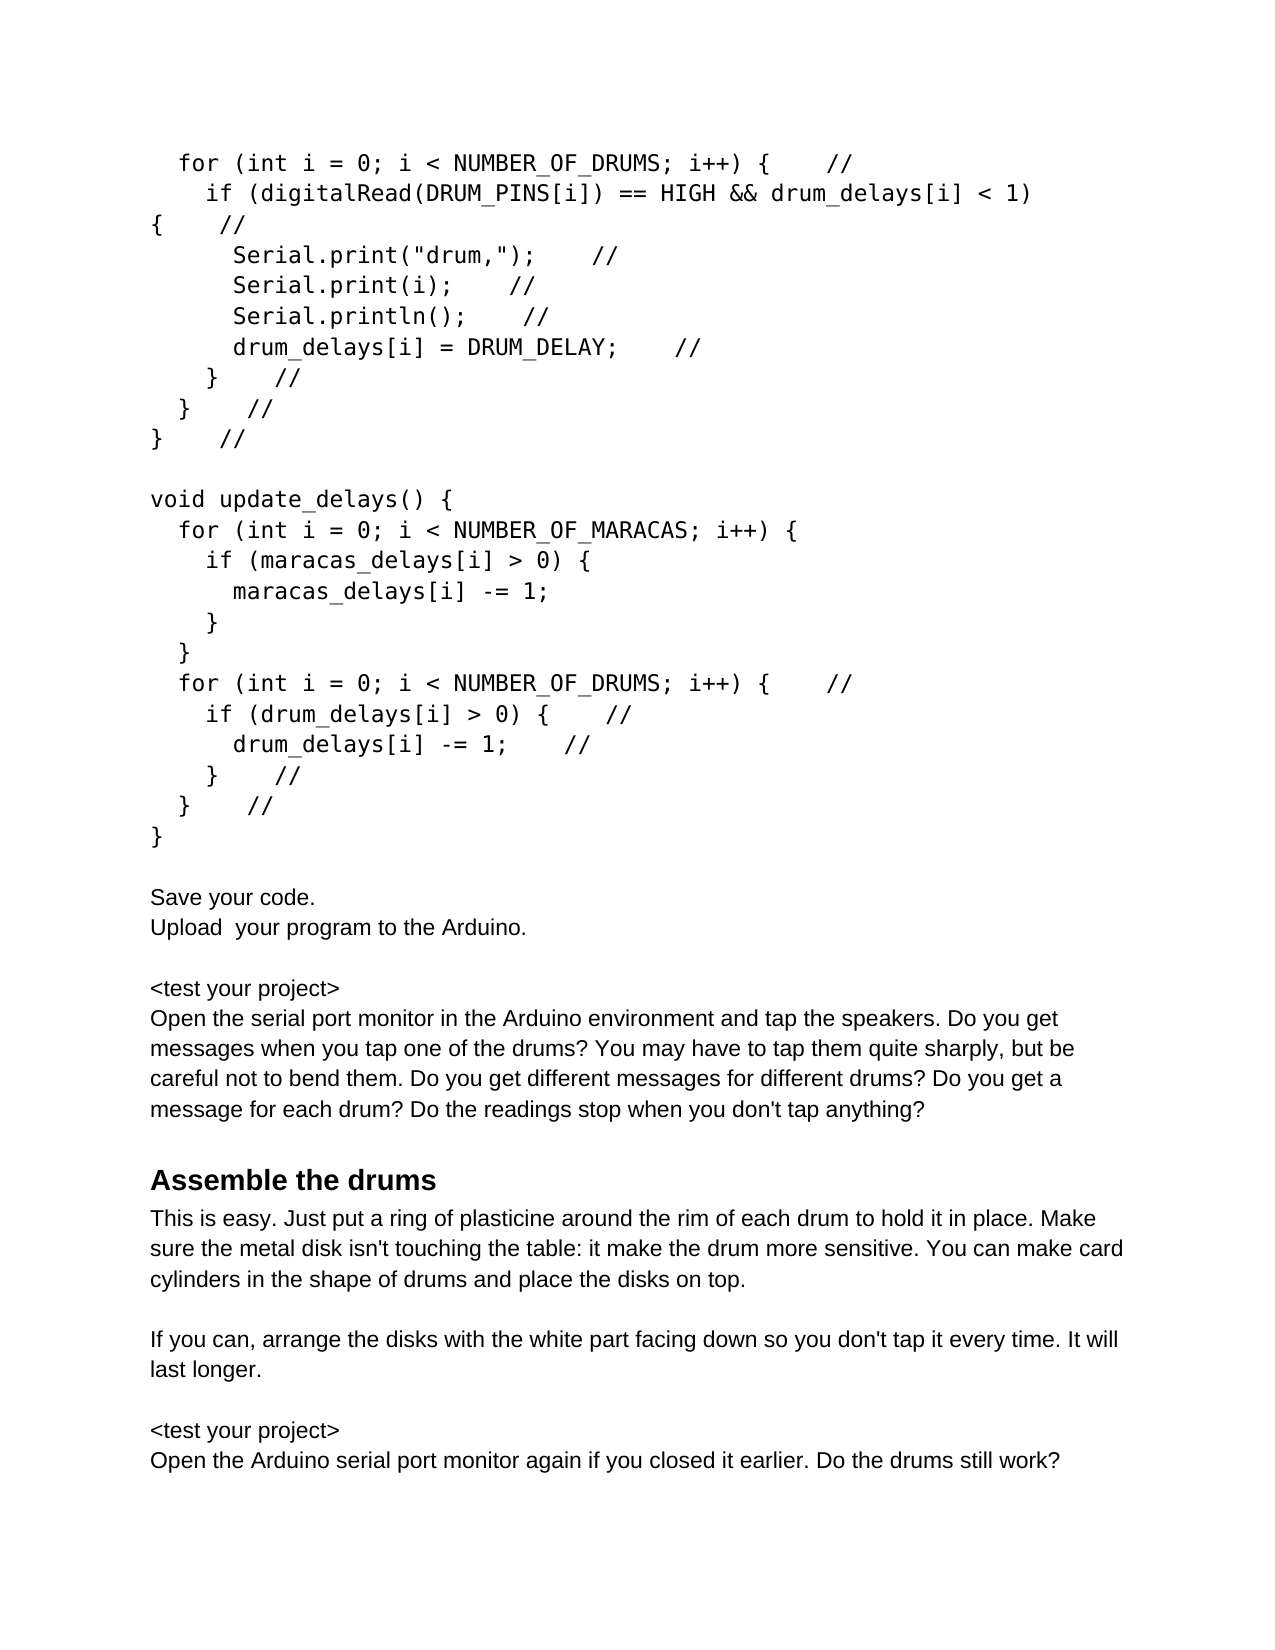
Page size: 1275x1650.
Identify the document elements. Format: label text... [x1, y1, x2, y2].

text } // [150, 395, 1125, 422]
text } // [150, 793, 1125, 819]
text This is easy. Just put a ring of plasticine around the rim of each drum to hold it in place. Make sure the metal disk isn't touching the table: it make the drum more sensitive. You can make card cylinders in the shape of drums and place the disks on top. [150, 1205, 1125, 1292]
text <test your project> [150, 1417, 1125, 1443]
text Serial.println(); // [150, 303, 1125, 330]
text If you can, arrange the disks with the white part facing down so you don't tap it every time. It will last longer. [150, 1326, 1125, 1383]
text Open the serial port monitor in the Arduino environment and tap the speakers. Do you get messages when you tap one of the drums? You may have to tap them quite sharply, but be careful not to bend them. Do you get different messages for different drums? Do you get a message for each drum? Do the readings stop when you don't tap anything? [150, 1005, 1125, 1122]
text Serial.print(i); // [150, 272, 1125, 299]
text if (drum_delays[i] > 0) { // [150, 701, 1125, 727]
text } // [150, 364, 1125, 391]
text Upload your program to the Arduino. [150, 914, 1125, 941]
text } [150, 823, 1125, 850]
text if (maracas_delays[i] > 0) { [150, 548, 1125, 574]
text } [150, 609, 1125, 636]
text maracas_delays[i] -= 1; [150, 578, 1125, 605]
text for (int i = 0; i < NUMBER_OF_DRUMS; i++) { // [150, 150, 1125, 177]
text Save your code. [150, 884, 1125, 911]
text if (digitalRead(DRUM_PINS[i]) == HIGH && drum_delays[i] < 1) { // [150, 181, 1125, 238]
text Serial.print("drum,"); // [150, 242, 1125, 268]
text for (int i = 0; i < NUMBER_OF_DRUMS; i++) { // [150, 670, 1125, 697]
text for (int i = 0; i < NUMBER_OF_MARACAS; i++) { [150, 517, 1125, 544]
subtitle Assemble the drums [150, 1163, 1125, 1197]
text } // [150, 426, 1125, 452]
text <test your project> [150, 975, 1125, 1001]
text Open the Arduino serial port monitor again if you closed it earlier. Do the drums still work? [150, 1447, 1125, 1473]
text } // [150, 762, 1125, 789]
text } [150, 639, 1125, 666]
text void update_delays() { [150, 486, 1125, 513]
text drum_delays[i] = DRUM_DELAY; // [150, 334, 1125, 360]
text drum_delays[i] -= 1; // [150, 731, 1125, 758]
